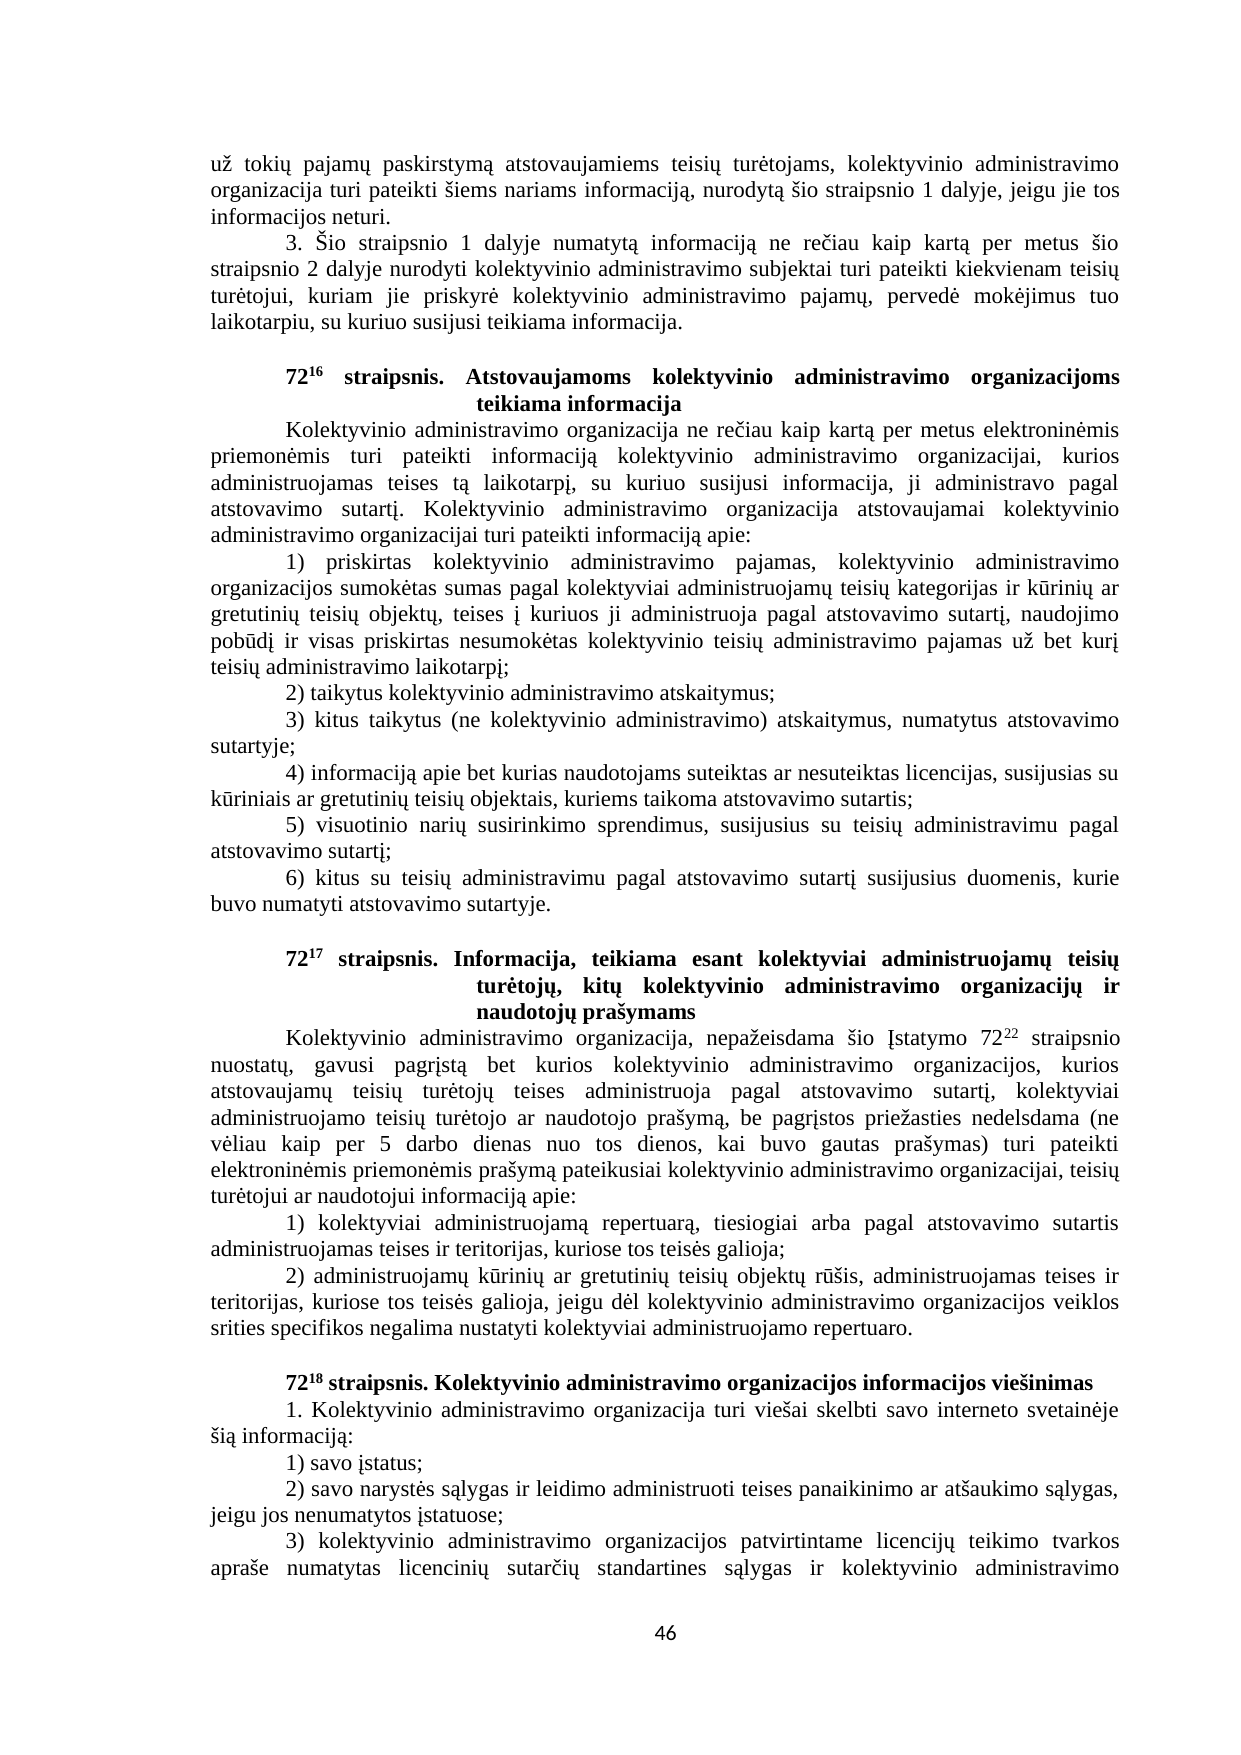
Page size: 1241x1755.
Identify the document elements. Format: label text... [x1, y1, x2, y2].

text už tokių pajamų paskirstymą atstovaujamiems teisių turėtojams, kolektyvinio administravimo organizacija turi pateikti šiems nariams informaciją, nurodytą šio straipsnio 1 dalyje, jeigu jie tos informacijos neturi. [210, 150, 1120, 229]
text 2) savo narystės sąlygas ir leidimo administruoti teises panaikinimo ar atšaukimo sąlygas, jeigu jos nenumatytos įstatuose; [210, 1475, 1120, 1528]
text 2) taikytus kolektyvinio administravimo atskaitymus; [210, 679, 1120, 706]
text 3. Šio straipsnio 1 dalyje numatytą informaciją ne rečiau kaip kartą per metus šio straipsnio 2 dalyje nurodyti kolektyvinio administravimo subjektai turi pateikti kiekvienam teisių turėtojui, kuriam jie priskyrė kolektyvinio administravimo pajamų, pervedė mokėjimus tuo laikotarpiu, su kuriuo susijusi teikiama informacija. [210, 229, 1120, 334]
text Kolektyvinio administravimo organizacija, nepažeisdama šio Įstatymo 7222 straipsnio nuostatų, gavusi pagrįstą bet kurios kolektyvinio administravimo organizacijos, kurios atstovaujamų teisių turėtojų teises administruoja pagal atstovavimo sutartį, kolektyviai administruojamo teisių turėtojo ar naudotojo prašymą, be pagrįstos priežasties nedelsdama (ne vėliau kaip per 5 darbo dienas nuo tos dienos, kai buvo gautas prašymas) turi pateikti elektroninėmis priemonėmis prašymą pateikusiai kolektyvinio administravimo organizacijai, teisių turėtojui ar naudotojui informaciją apie: [210, 1024, 1120, 1209]
text 1. Kolektyvinio administravimo organizacija turi viešai skelbti savo interneto svetainėje šią informaciją: [210, 1396, 1120, 1448]
text 6) kitus su teisių administravimu pagal atstovavimo sutartį susijusius duomenis, kurie buvo numatyti atstovavimo sutartyje. [210, 864, 1120, 917]
text 7217 straipsnis. Informacija, teikiama esant kolektyviai administruojamų teisių turėtojų, kitų kolektyvinio administravimo organizacijų ir naudotojų prašymams [285, 945, 1120, 1024]
text 2) administruojamų kūrinių ar gretutinių teisių objektų rūšis, administruojamas teises ir teritorijas, kuriose tos teisės galioja, jeigu dėl kolektyvinio administravimo organizacijos veiklos srities specifikos negalima nustatyti kolektyviai administruojamo repertuaro. [210, 1262, 1120, 1341]
text 1) kolektyviai administruojamą repertuarą, tiesiogiai arba pagal atstovavimo sutartis administruojamas teises ir teritorijas, kuriose tos teisės galioja; [210, 1209, 1120, 1262]
text Kolektyvinio administravimo organizacija ne rečiau kaip kartą per metus elektroninėmis priemonėmis turi pateikti informaciją kolektyvinio administravimo organizacijai, kurios administruojamas teises tą laikotarpį, su kuriuo susijusi informacija, ji administravo pagal atstovavimo sutartį. Kolektyvinio administravimo organizacija atstovaujamai kolektyvinio administravimo organizacijai turi pateikti informaciją apie: [210, 416, 1120, 548]
text 3) kolektyvinio administravimo organizacijos patvirtintame licencijų teikimo tvarkos apraše numatytas licencinių sutarčių standartines sąlygas ir kolektyvinio administravimo [210, 1528, 1120, 1580]
text 1) priskirtas kolektyvinio administravimo pajamas, kolektyvinio administravimo organizacijos sumokėtas sumas pagal kolektyviai administruojamų teisių kategorijas ir kūrinių ar gretutinių teisių objektų, teises į kuriuos ji administruoja pagal atstovavimo sutartį, naudojimo pobūdį ir visas priskirtas nesumokėtas kolektyvinio teisių administravimo pajamas už bet kurį teisių administravimo laikotarpį; [210, 548, 1120, 679]
text 7218 straipsnis. Kolektyvinio administravimo organizacijos informacijos viešinimas [210, 1369, 1120, 1396]
text 4) informaciją apie bet kurias naudotojams suteiktas ar nesuteiktas licencijas, susijusias su kūriniais ar gretutinių teisių objektais, kuriems taikoma atstovavimo sutartis; [210, 758, 1120, 811]
text 7216 straipsnis. Atstovaujamoms kolektyvinio administravimo organizacijoms teikiama informacija [285, 363, 1120, 416]
text 3) kitus taikytus (ne kolektyvinio administravimo) atskaitymus, numatytus atstovavimo sutartyje; [210, 706, 1120, 758]
text 5) visuotinio narių susirinkimo sprendimus, susijusius su teisių administravimu pagal atstovavimo sutartį; [210, 811, 1120, 864]
text 1) savo įstatus; [210, 1448, 1120, 1475]
